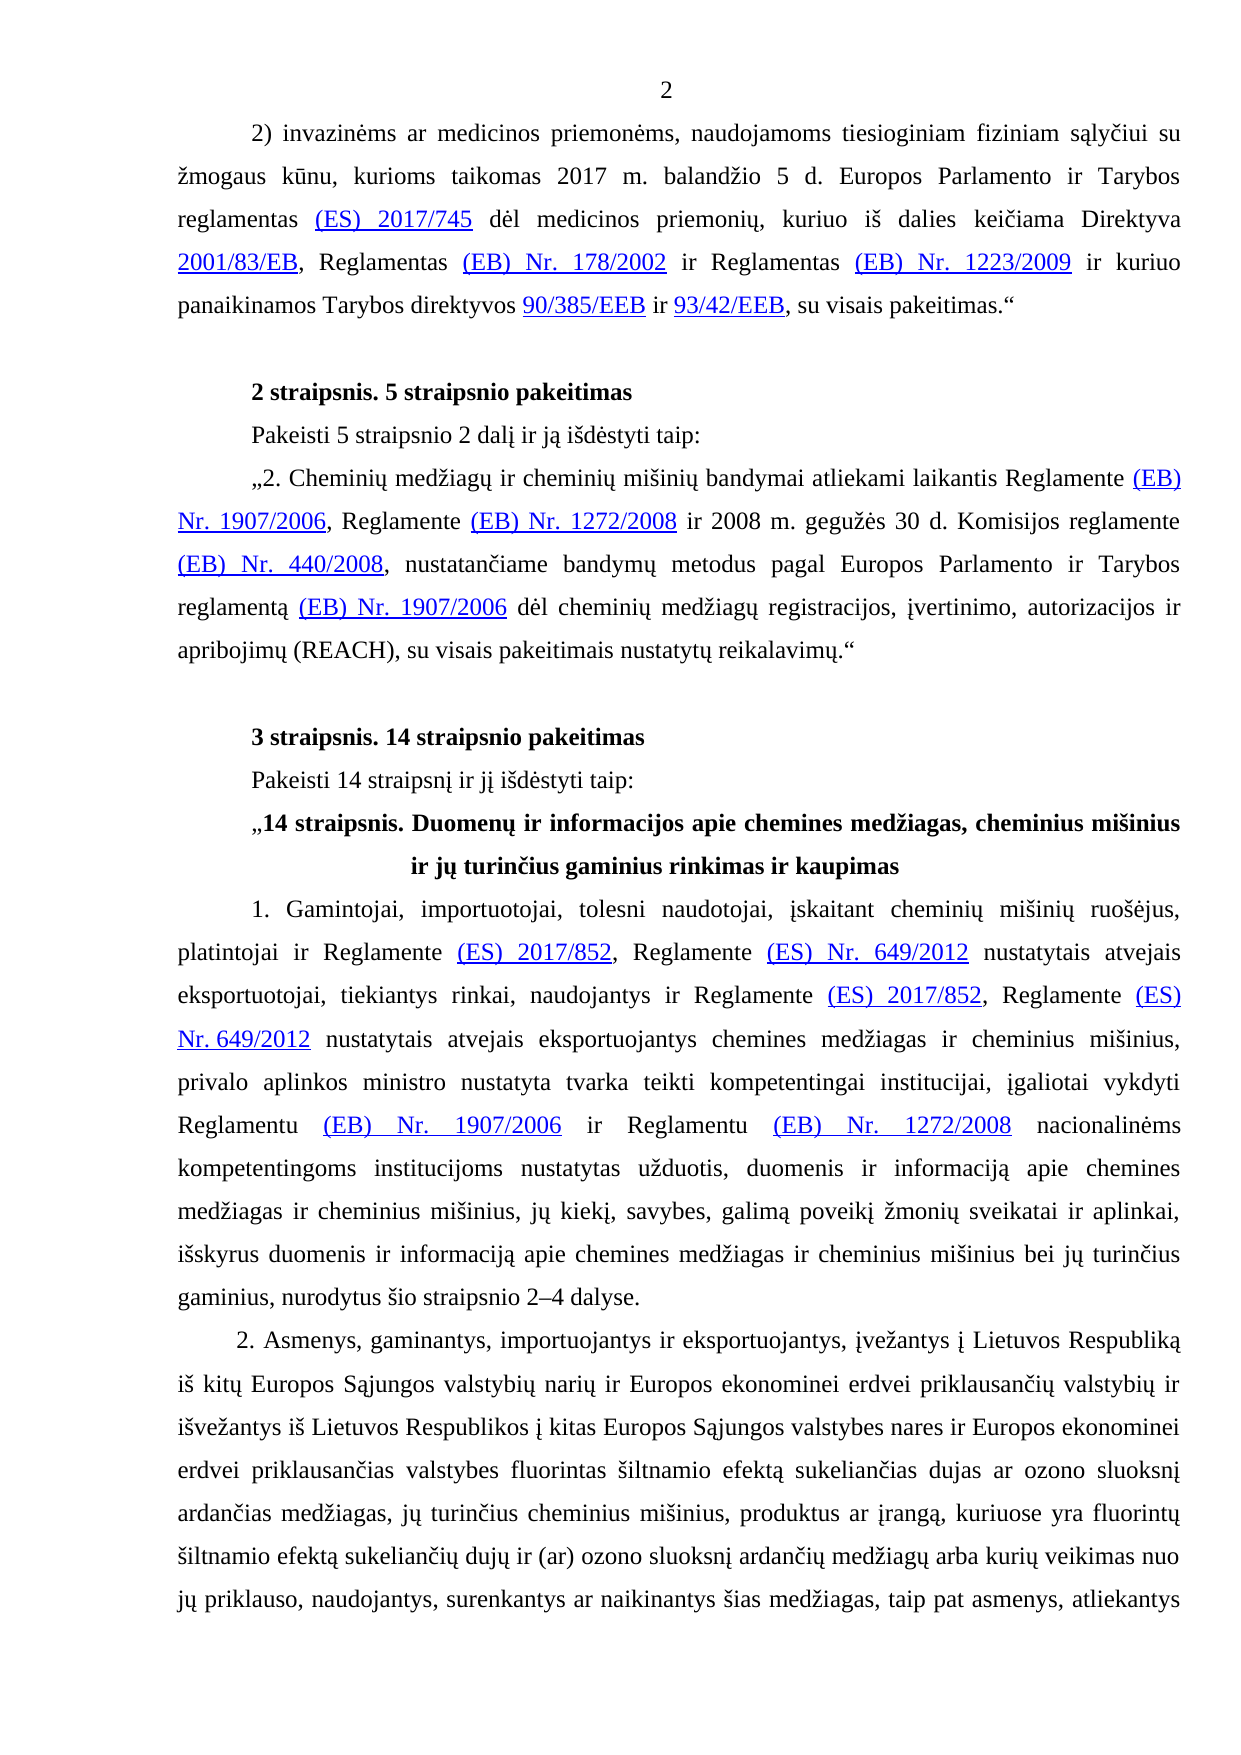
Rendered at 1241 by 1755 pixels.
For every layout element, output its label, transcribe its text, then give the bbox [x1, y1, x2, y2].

text „14 straipsnis. Duomenų ir informacijos apie chemines medžiagas, cheminius mišinius ir jų turinčius gaminius rinkimas ir kaupimas [251, 808, 1181, 880]
text 3 straipsnis. 14 straipsnio pakeitimas [177, 722, 1181, 751]
text 2. Asmenys, gaminantys, importuojantys ir eksportuojantys, įvežantys į Lietuvos Respubliką iš kitų Europos Sąjungos valstybių narių ir Europos ekonominei erdvei priklausančių valstybių ir išvežantys iš Lietuvos Respublikos į kitas Europos Sąjungos valstybes nares ir Europos ekonominei erdvei priklausančias valstybes fluorintas šiltnamio efektą sukeliančias dujas ar ozono sluoksnį ardančias medžiagas, jų turinčius cheminius mišinius, produktus ar įrangą, kuriuose yra fluorintų šiltnamio efektą sukeliančių dujų ir (ar) ozono sluoksnį ardančių medžiagų arba kurių veikimas nuo jų priklauso, naudojantys, surenkantys ar naikinantys šias medžiagas, taip pat asmenys, atliekantys [177, 1326, 1181, 1613]
text 1. Gamintojai, importuotojai, tolesni naudotojai, įskaitant cheminių mišinių ruošėjus, platintojai ir Reglamente (ES) 2017/852, Reglamente (ES) Nr. 649/2012 nustatytais atvejais eksportuotojai, tiekiantys rinkai, naudojantys ir Reglamente (ES) 2017/852, Reglamente (ES) Nr. 649/2012 nustatytais atvejais eksportuojantys chemines medžiagas ir cheminius mišinius, privalo aplinkos ministro nustatyta tvarka teikti kompetentingai institucijai, įgaliotai vykdyti Reglamentu (EB) Nr. 1907/2006 ir Reglamentu (EB) Nr. 1272/2008 nacionalinėms kompetentingoms institucijoms nustatytas užduotis, duomenis ir informaciją apie chemines medžiagas ir cheminius mišinius, jų kiekį, savybes, galimą poveikį žmonių sveikatai ir aplinkai, išskyrus duomenis ir informaciją apie chemines medžiagas ir cheminius mišinius bei jų turinčius gaminius, nurodytus šio straipsnio 2–4 dalyse. [177, 894, 1181, 1311]
text 2 straipsnis. 5 straipsnio pakeitimas [177, 377, 1181, 406]
text 2) invazinėms ar medicinos priemonėms, naudojamoms tiesioginiam fiziniam sąlyčiui su žmogaus kūnu, kurioms taikomas 2017 m. balandžio 5 d. Europos Parlamento ir Tarybos reglamentas (ES) 2017/745 dėl medicinos priemonių, kuriuo iš dalies keičiama Direktyva 2001/83/EB, Reglamentas (EB) Nr. 178/2002 ir Reglamentas (EB) Nr. 1223/2009 ir kuriuo panaikinamos Tarybos direktyvos 90/385/EEB ir 93/42/EEB, su visais pakeitimas.“ [177, 118, 1181, 319]
text „2. Cheminių medžiagų ir cheminių mišinių bandymai atliekami laikantis Reglamente (EB) Nr. 1907/2006, Reglamente (EB) Nr. 1272/2008 ir 2008 m. gegužės 30 d. Komisijos reglamente (EB) Nr. 440/2008, nustatančiame bandymų metodus pagal Europos Parlamento ir Tarybos reglamentą (EB) Nr. 1907/2006 dėl cheminių medžiagų registracijos, įvertinimo, autorizacijos ir apribojimų (REACH), su visais pakeitimais nustatytų reikalavimų.“ [177, 463, 1181, 664]
text Pakeisti 5 straipsnio 2 dalį ir ją išdėstyti taip: [177, 420, 1181, 449]
text Pakeisti 14 straipsnį ir jį išdėstyti taip: [177, 765, 1181, 794]
